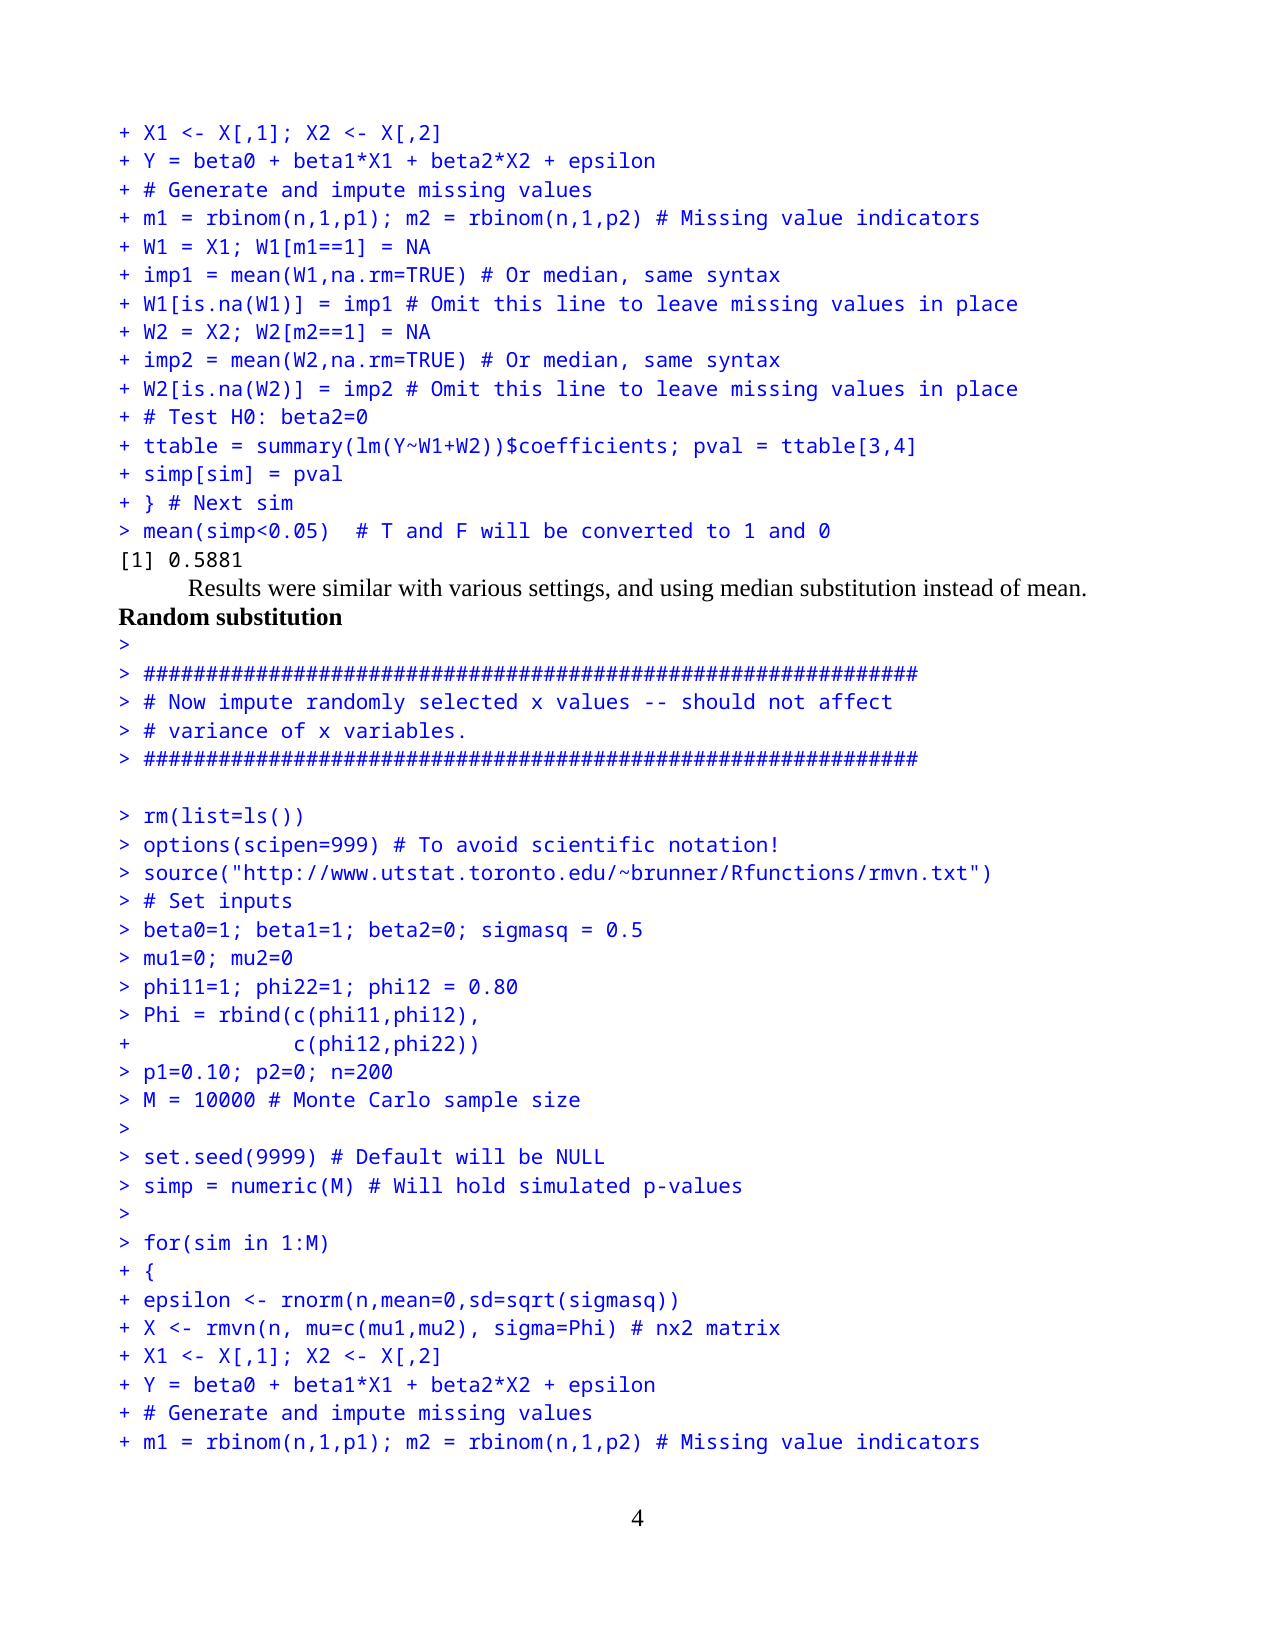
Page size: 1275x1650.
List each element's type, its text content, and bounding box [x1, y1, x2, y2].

text > ############################################################## [118, 659, 1157, 687]
text > phi11=1; phi22=1; phi12 = 0.80 [118, 972, 1157, 1000]
text + W2[is.na(W2)] = imp2 # Omit this line to leave missing values in place [118, 374, 1157, 402]
text > source("http://www.utstat.toronto.edu/~brunner/Rfunctions/rmvn.txt") [118, 858, 1157, 887]
text + Y = beta0 + beta1*X1 + beta2*X2 + epsilon [118, 1370, 1157, 1398]
text + m1 = rbinom(n,1,p1); m2 = rbinom(n,1,p2) # Missing value indicators [118, 1427, 1157, 1455]
text + imp2 = mean(W2,na.rm=TRUE) # Or median, same syntax [118, 346, 1157, 374]
text + } # Next sim [118, 488, 1157, 516]
text + imp1 = mean(W1,na.rm=TRUE) # Or median, same syntax [118, 260, 1157, 289]
text + simp[sim] = pval [118, 459, 1157, 488]
text + m1 = rbinom(n,1,p1); m2 = rbinom(n,1,p2) # Missing value indicators [118, 203, 1157, 232]
text + # Generate and impute missing values [118, 175, 1157, 203]
text Random substitution [118, 602, 1157, 631]
text > ############################################################## [118, 744, 1157, 773]
text + # Test H0: beta2=0 [118, 402, 1157, 431]
text > set.seed(9999) # Default will be NULL [118, 1142, 1157, 1171]
text > # Set inputs [118, 887, 1157, 915]
text + W1 = X1; W1[m1==1] = NA [118, 232, 1157, 260]
text > # Now impute randomly selected x values -- should not affect [118, 687, 1157, 716]
text > [118, 1114, 1157, 1142]
text > p1=0.10; p2=0; n=200 [118, 1057, 1157, 1086]
text + { [118, 1256, 1157, 1285]
text > beta0=1; beta1=1; beta2=0; sigmasq = 0.5 [118, 915, 1157, 943]
text [1] 0.5881 [118, 545, 1157, 573]
text + epsilon <- rnorm(n,mean=0,sd=sqrt(sigmasq)) [118, 1285, 1157, 1313]
text + W2 = X2; W2[m2==1] = NA [118, 317, 1157, 346]
text > options(scipen=999) # To avoid scientific notation! [118, 830, 1157, 858]
text > [118, 1199, 1157, 1228]
text Results were similar with various settings, and using median substitution instead of mean. [118, 573, 1157, 602]
text + ttable = summary(lm(Y~W1+W2))$coefficients; pval = ttable[3,4] [118, 431, 1157, 459]
text > [118, 631, 1157, 659]
text > rm(list=ls()) [118, 801, 1157, 830]
text + X1 <- X[,1]; X2 <- X[,2] [118, 118, 1157, 147]
text + c(phi12,phi22)) [118, 1029, 1157, 1057]
text + # Generate and impute missing values [118, 1398, 1157, 1427]
text > for(sim in 1:M) [118, 1228, 1157, 1256]
text > # variance of x variables. [118, 716, 1157, 744]
text + Y = beta0 + beta1*X1 + beta2*X2 + epsilon [118, 147, 1157, 175]
text > Phi = rbind(c(phi11,phi12), [118, 1000, 1157, 1029]
text > simp = numeric(M) # Will hold simulated p-values [118, 1171, 1157, 1199]
text + X <- rmvn(n, mu=c(mu1,mu2), sigma=Phi) # nx2 matrix [118, 1313, 1157, 1342]
text + W1[is.na(W1)] = imp1 # Omit this line to leave missing values in place [118, 289, 1157, 317]
text + X1 <- X[,1]; X2 <- X[,2] [118, 1342, 1157, 1370]
text > mean(simp<0.05) # T and F will be converted to 1 and 0 [118, 516, 1157, 545]
text > M = 10000 # Monte Carlo sample size [118, 1086, 1157, 1114]
text > mu1=0; mu2=0 [118, 943, 1157, 972]
